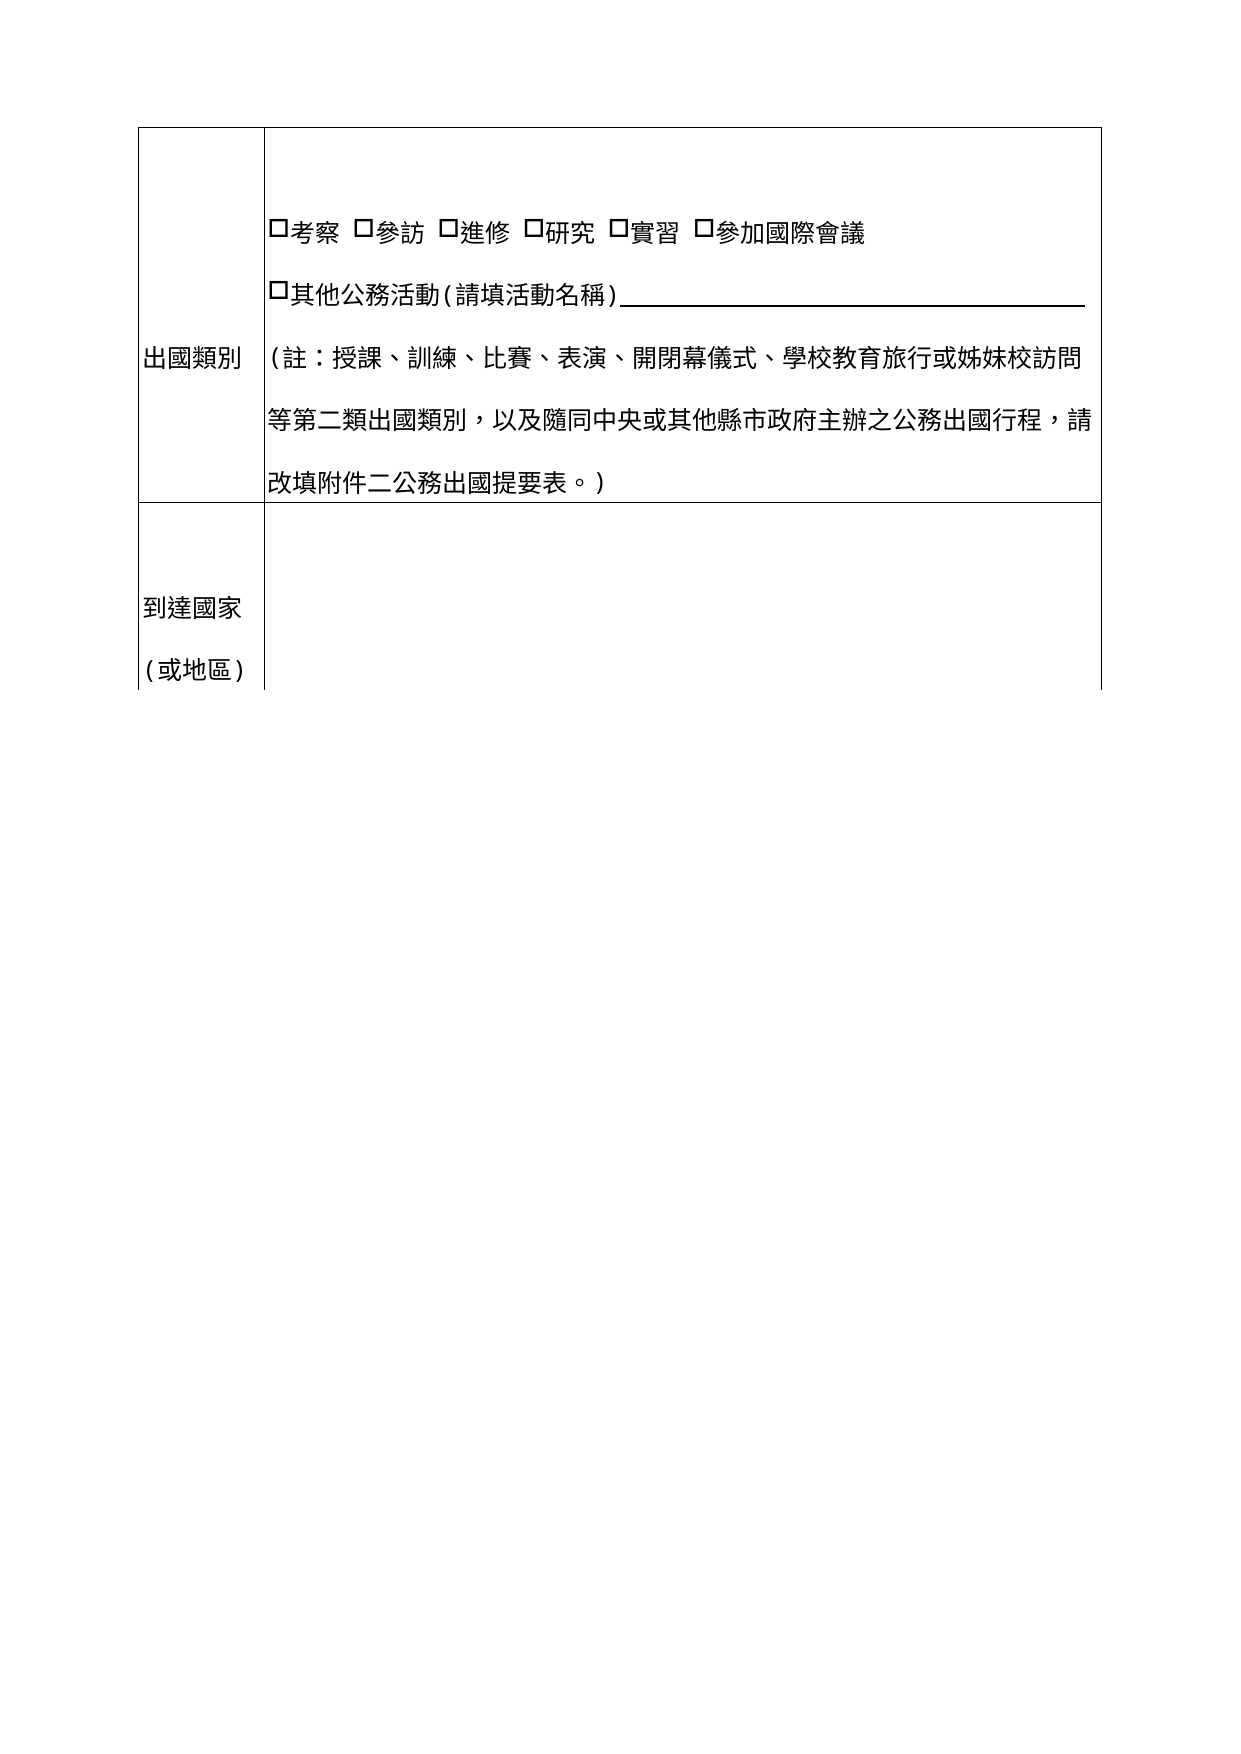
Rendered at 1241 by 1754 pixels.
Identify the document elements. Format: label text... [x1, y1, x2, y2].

table_cell 考察 參訪 進修 研究 實習 參加國際會議 其他公務活動(請填活動名稱) (註：授課、訓練、比賽、表演、開閉幕儀式、學校教育旅行或姊妹校訪問等第二類出國類別，以及隨同中央或其他縣市政府主辦之公務出國行程，請改填附件二公務出國提要表。) [265, 128, 1101, 502]
table_cell 出國類別 [139, 128, 264, 502]
table_cell 到達國家(或地區) [139, 503, 264, 689]
table_cell [265, 503, 1101, 689]
